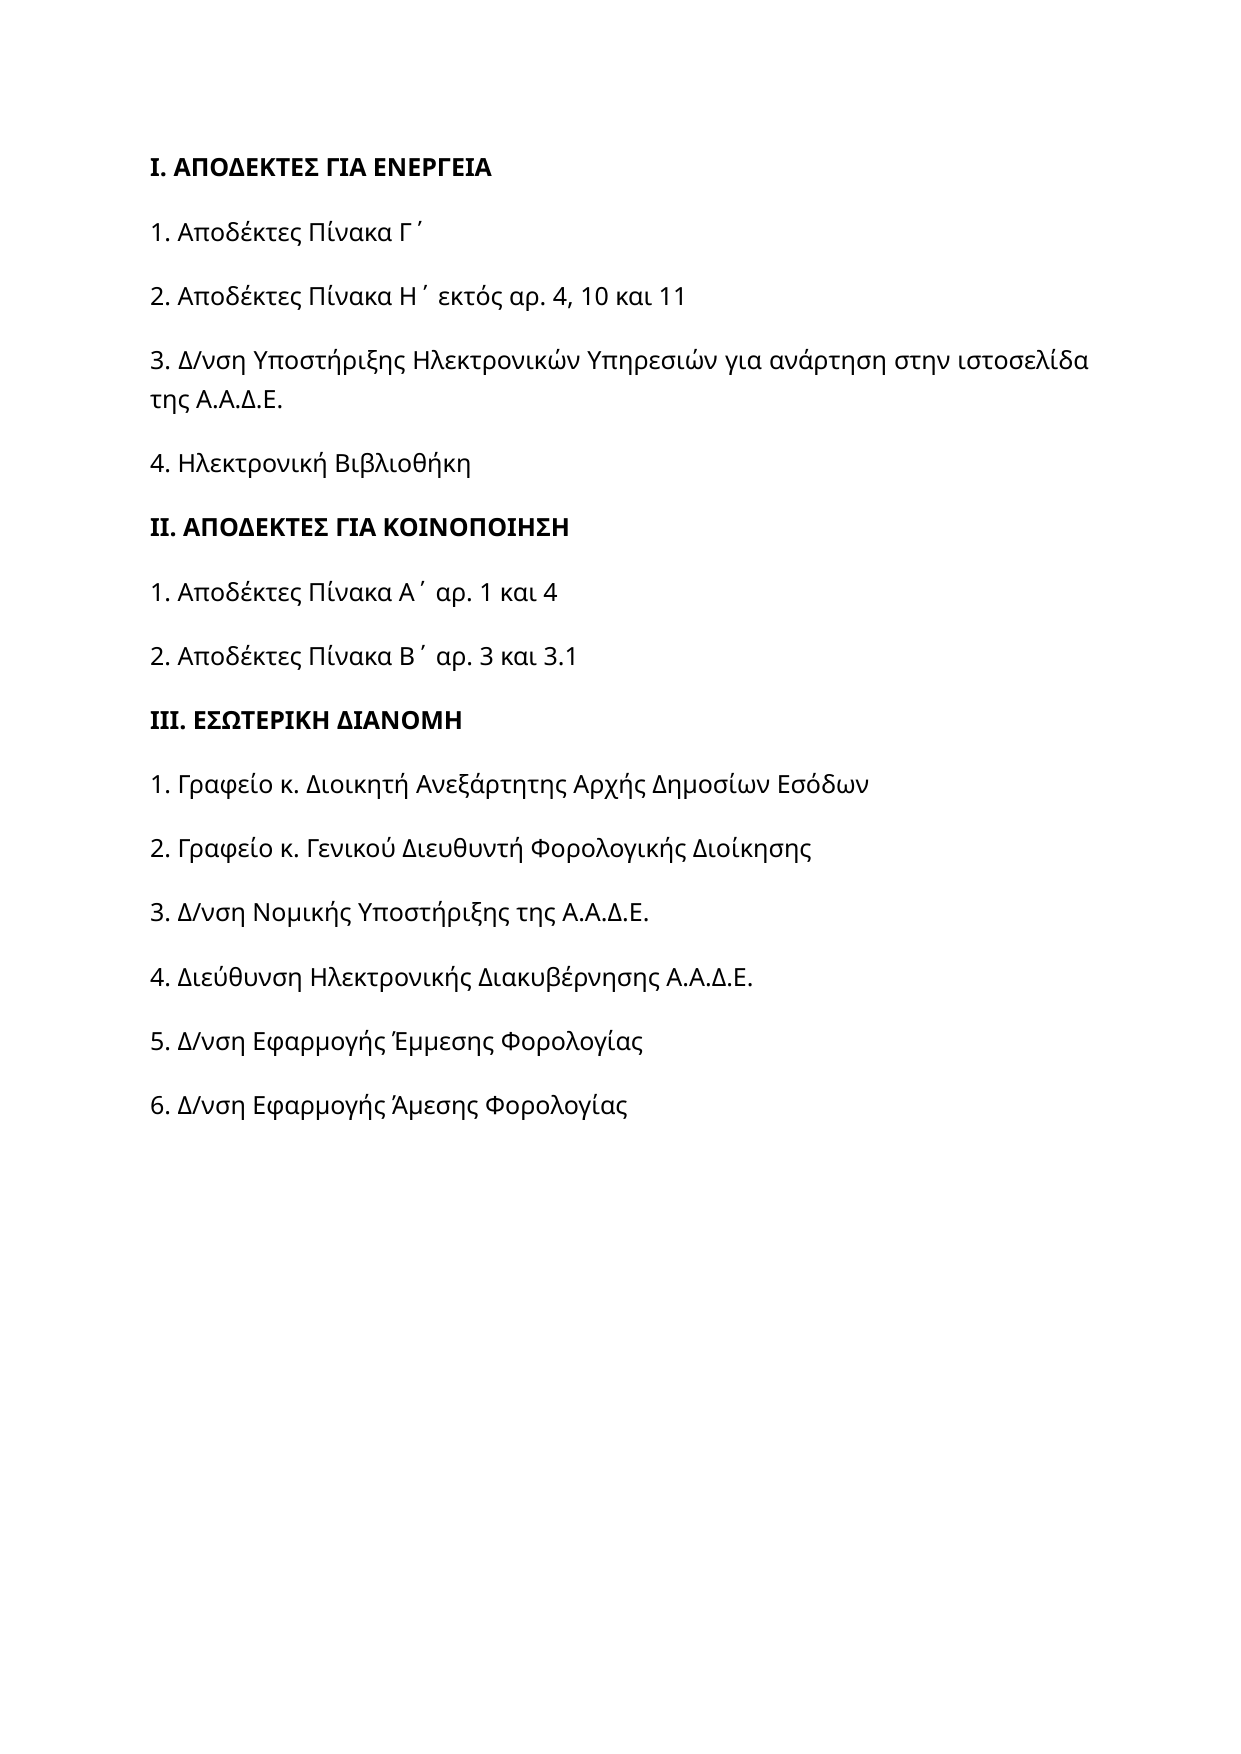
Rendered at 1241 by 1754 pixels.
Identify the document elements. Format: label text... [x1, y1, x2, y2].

text ΙΙΙ. ΕΣΩΤΕΡΙΚΗ ΔΙΑΝΟΜΗ [150, 702, 1090, 737]
text 2. Γραφείο κ. Γενικού Διευθυντή Φορολογικής Διοίκησης [150, 831, 1090, 865]
text 4. Ηλεκτρονική Βιβλιοθήκη [150, 446, 1090, 480]
text 6. Δ/νση Εφαρμογής Άμεσης Φορολογίας [150, 1087, 1090, 1122]
text 1. Γραφείο κ. Διοικητή Ανεξάρτητης Αρχής Δημοσίων Εσόδων [150, 767, 1090, 801]
text 5. Δ/νση Εφαρμογής Έμμεσης Φορολογίας [150, 1023, 1090, 1057]
text 1. Αποδέκτες Πίνακα Γ΄ [150, 214, 1090, 248]
text 1. Αποδέκτες Πίνακα Α΄ αρ. 1 και 4 [150, 574, 1090, 608]
text 3. Δ/νση Υποστήριξης Ηλεκτρονικών Υπηρεσιών για ανάρτηση στην ιστοσελίδα της Α.Α.Δ.Ε. [150, 342, 1090, 416]
text 3. Δ/νση Νομικής Υποστήριξης της Α.Α.Δ.Ε. [150, 895, 1090, 929]
text 2. Αποδέκτες Πίνακα Β΄ αρ. 3 και 3.1 [150, 638, 1090, 672]
text ΙΙ. ΑΠΟΔΕΚΤΕΣ ΓΙΑ ΚΟΙΝΟΠΟΙΗΣΗ [150, 510, 1090, 544]
text Ι. ΑΠΟΔΕΚΤΕΣ ΓΙΑ ΕΝΕΡΓΕΙΑ [150, 150, 1090, 184]
text 4. Διεύθυνση Ηλεκτρονικής Διακυβέρνησης Α.Α.Δ.Ε. [150, 959, 1090, 993]
text 2. Αποδέκτες Πίνακα Η΄ εκτός αρ. 4, 10 και 11 [150, 278, 1090, 312]
